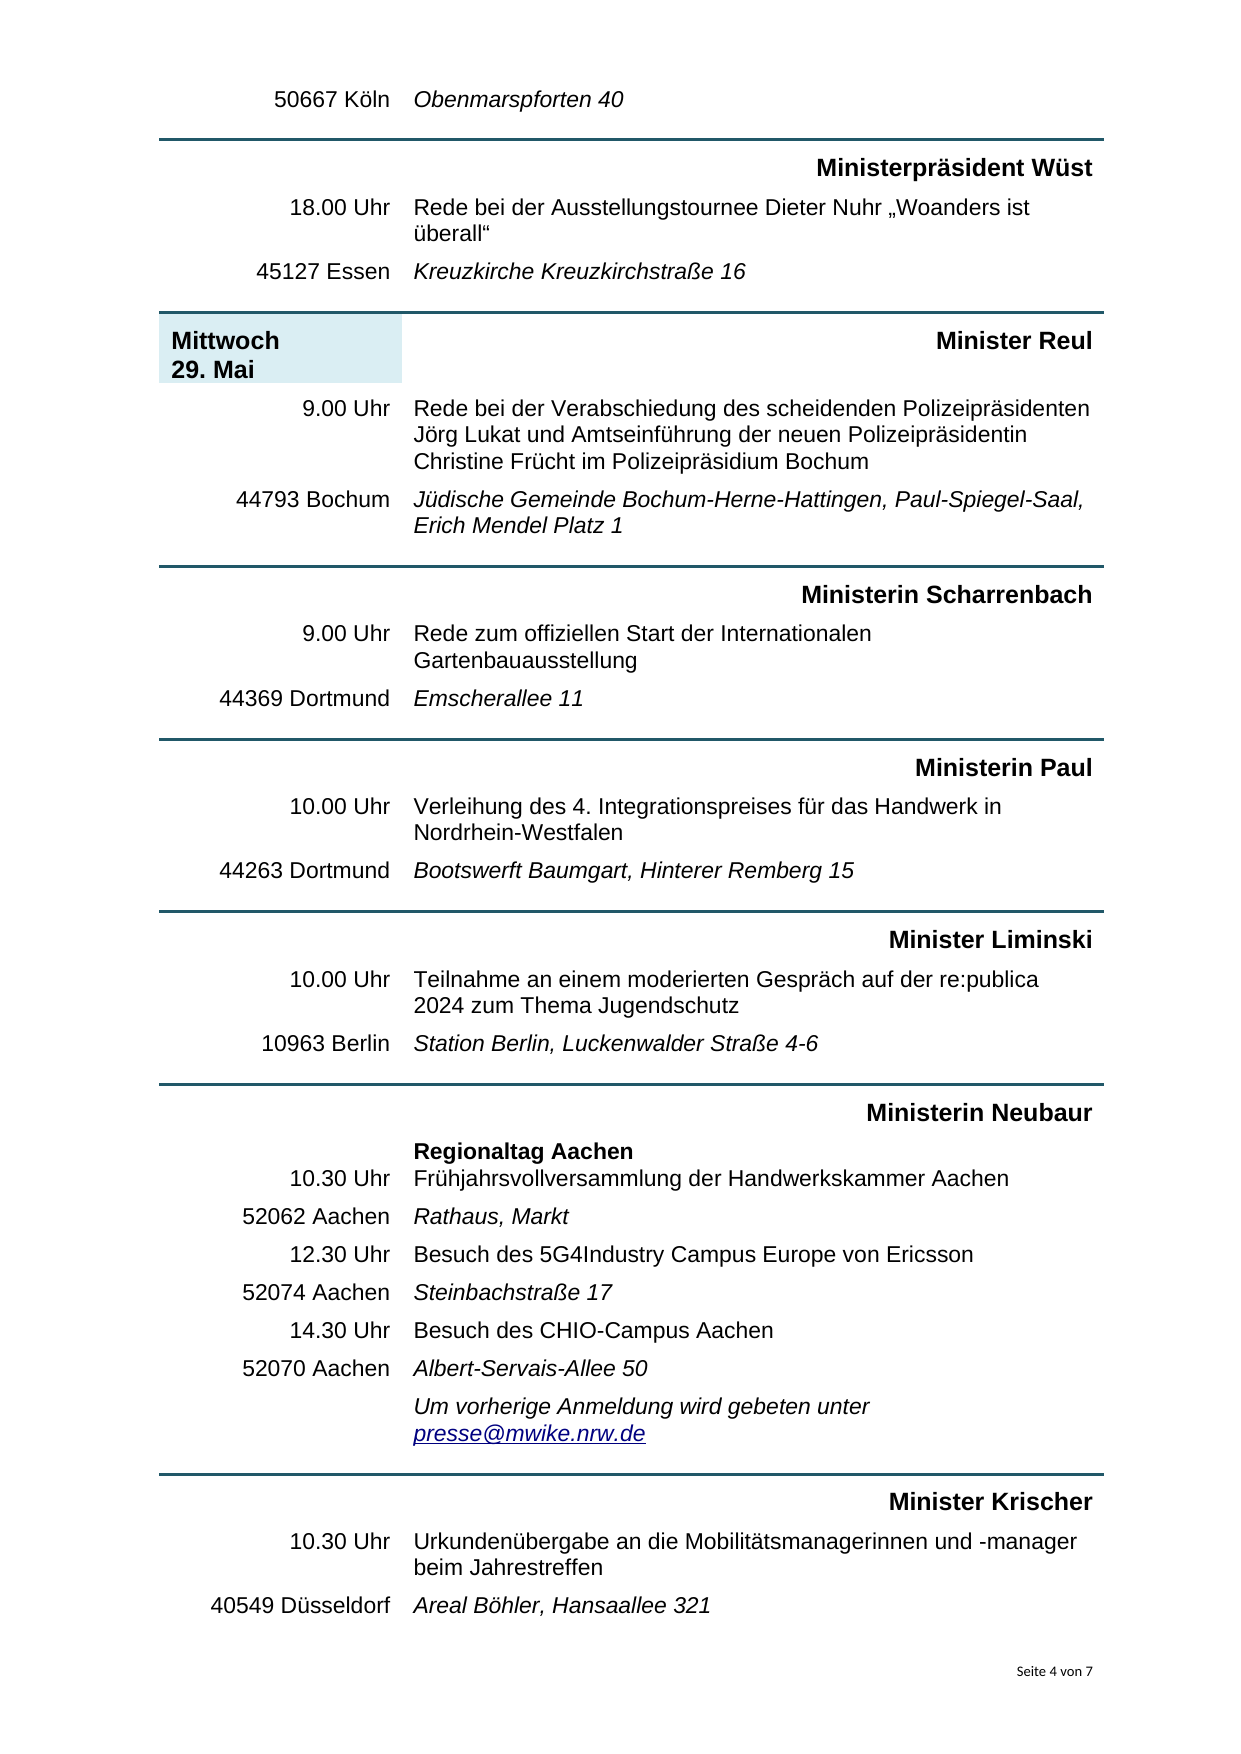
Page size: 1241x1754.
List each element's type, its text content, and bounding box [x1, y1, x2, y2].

table_cell 10.30 Uhr [159, 1516, 402, 1581]
table_cell 40549 Düsseldorf [159, 1581, 402, 1619]
table_cell Bootswerft Baumgart, Hinterer Remberg 15 [402, 846, 1104, 884]
table_cell 10.00 Uhr [159, 781, 402, 846]
table_cell 10.30 Uhr [159, 1126, 402, 1191]
table_cell Teilnahme an einem moderierten Gespräch auf der re:publica 2024 zum Thema Jugendschutz [402, 954, 1104, 1018]
table_header Ministerin Scharrenbach [402, 568, 1104, 609]
table_header Ministerpräsident Wüst [402, 141, 1104, 182]
table_header Minister Reul [402, 314, 1104, 383]
table_header [159, 568, 402, 609]
table_cell Um vorherige Anmeldung wird gebeten unter presse@mwike.nrw.de [402, 1382, 1104, 1446]
table_header [159, 1476, 402, 1516]
table_header Minister Liminski [402, 913, 1104, 954]
table_cell Verleihung des 4. Integrationspreises für das Handwerk in Nordrhein-Westfalen [402, 781, 1104, 846]
table_cell 50667 Köln [159, 74, 402, 112]
table_cell Besuch des CHIO-Campus Aachen [402, 1305, 1104, 1343]
table_cell 12.30 Uhr [159, 1229, 402, 1267]
table_cell 44263 Dortmund [159, 846, 402, 884]
table_cell [159, 1382, 402, 1446]
table_cell Regionaltag Aachen Frühjahrsvollversammlung der Handwerkskammer Aachen [402, 1126, 1104, 1191]
table_cell 9.00 Uhr [159, 609, 402, 673]
table_cell 44369 Dortmund [159, 673, 402, 711]
table_cell 18.00 Uhr [159, 182, 402, 246]
table_cell Jüdische Gemeinde Bochum-Herne-Hattingen, Paul-Spiegel-Saal, Erich Mendel Platz 1 [402, 474, 1104, 539]
table_header Ministerin Paul [402, 741, 1104, 781]
table_cell 10.00 Uhr [159, 954, 402, 1018]
table_cell Rathaus, Markt [402, 1191, 1104, 1229]
table_cell 10963 Berlin [159, 1018, 402, 1056]
table_cell 52070 Aachen [159, 1344, 402, 1382]
table_cell Obenmarspforten 40 [402, 74, 1104, 112]
table_cell Albert-Servais-Allee 50 [402, 1344, 1104, 1382]
table_cell Emscherallee 11 [402, 673, 1104, 711]
table_cell Station Berlin, Luckenwalder Straße 4-6 [402, 1018, 1104, 1056]
table_header [159, 1086, 402, 1126]
table_cell 9.00 Uhr [159, 383, 402, 474]
table_cell 52062 Aachen [159, 1191, 402, 1229]
table_cell Kreuzkirche Kreuzkirchstraße 16 [402, 246, 1104, 284]
table_header [159, 141, 402, 182]
table_cell Urkundenübergabe an die Mobilitätsmanagerinnen und -manager beim Jahrestreffen [402, 1516, 1104, 1581]
table_cell 45127 Essen [159, 246, 402, 284]
table_cell Areal Böhler, Hansaallee 321 [402, 1581, 1104, 1619]
table_cell Rede bei der Ausstellungstournee Dieter Nuhr „Woanders ist überall“ [402, 182, 1104, 246]
table_cell Steinbachstraße 17 [402, 1267, 1104, 1305]
table_header [159, 741, 402, 781]
table_header [159, 913, 402, 954]
table_header Mittwoch 29. Mai [159, 314, 402, 383]
table_header Minister Krischer [402, 1476, 1104, 1516]
table_header Ministerin Neubaur [402, 1086, 1104, 1126]
table_cell 52074 Aachen [159, 1267, 402, 1305]
table_cell Rede zum offiziellen Start der Internationalen Gartenbauausstellung [402, 609, 1104, 673]
table_cell Rede bei der Verabschiedung des scheidenden Polizeipräsidenten Jörg Lukat und Amtseinführung der neuen Polizeipräsidentin Christine Frücht im Polizeipräsidium Bochum [402, 383, 1104, 474]
table_cell 14.30 Uhr [159, 1305, 402, 1343]
table_cell 44793 Bochum [159, 474, 402, 539]
table_cell Besuch des 5G4Industry Campus Europe von Ericsson [402, 1229, 1104, 1267]
